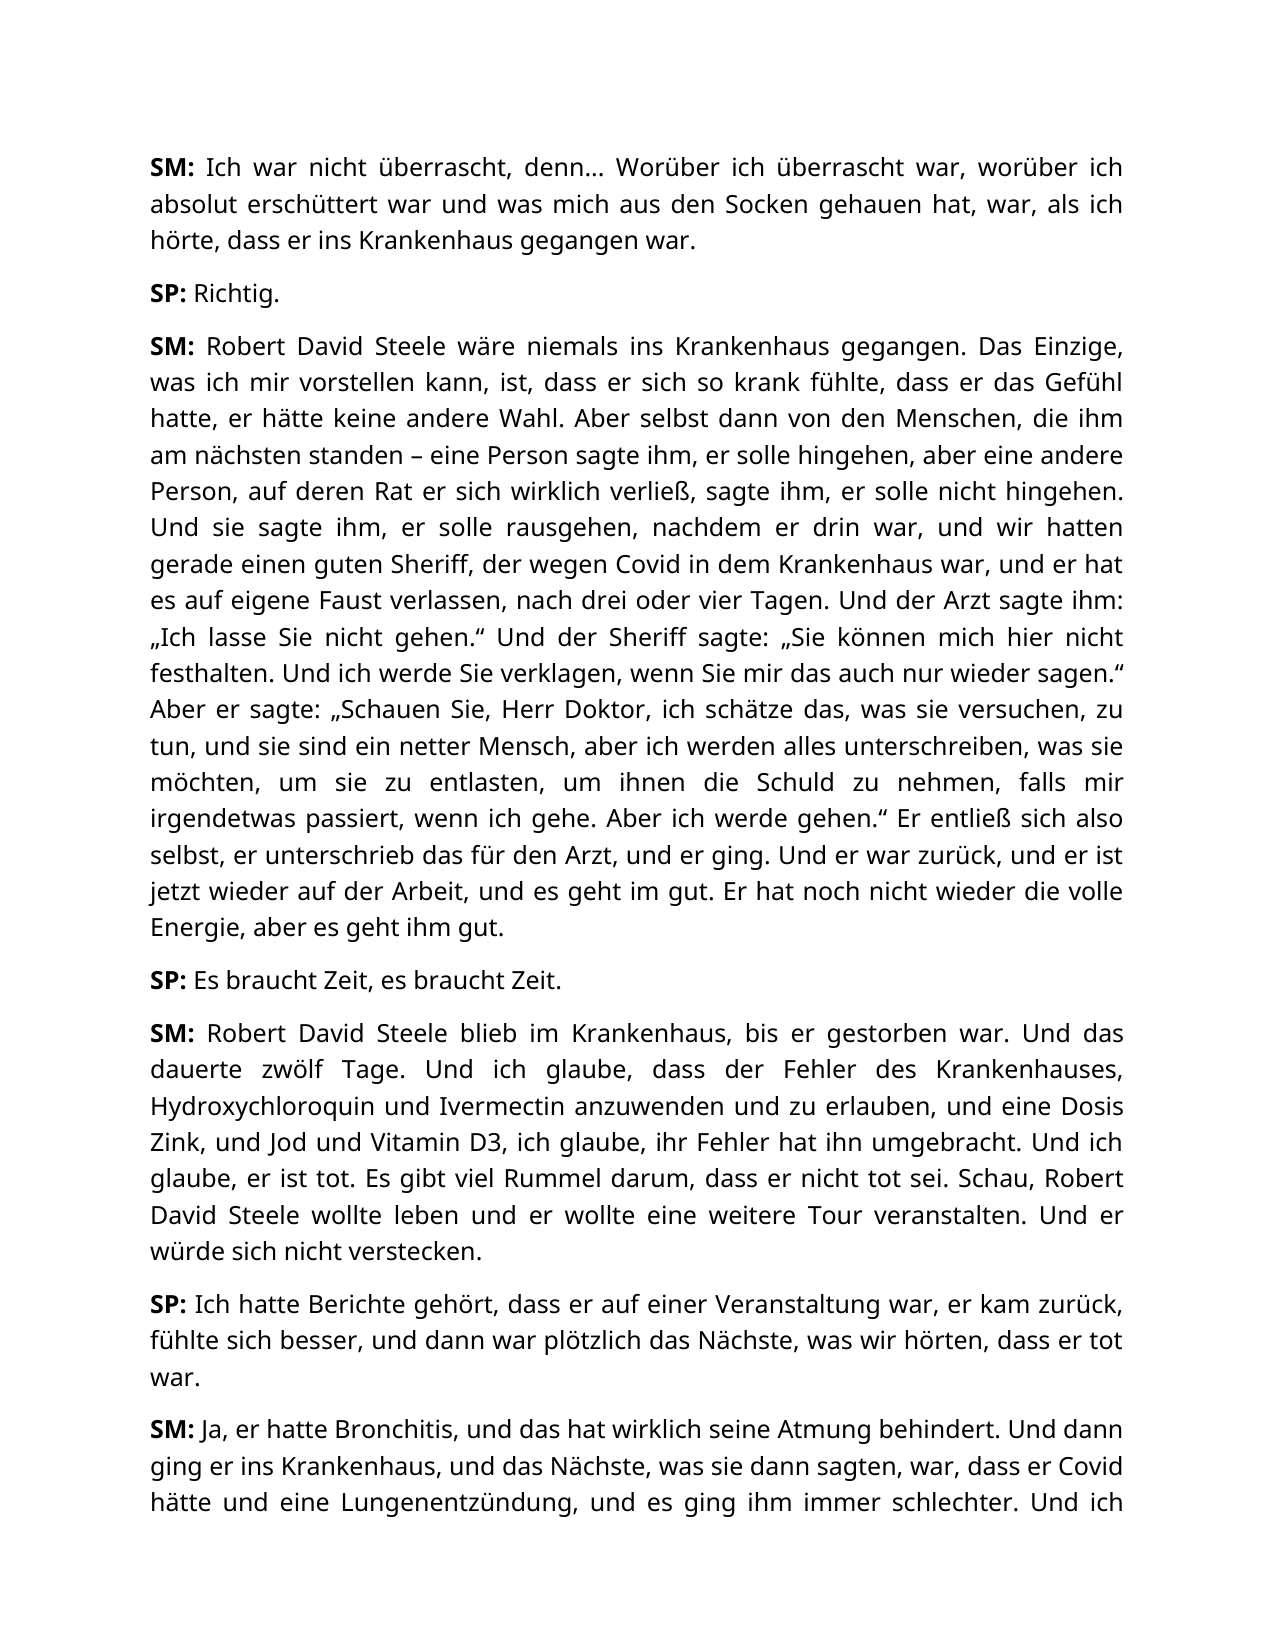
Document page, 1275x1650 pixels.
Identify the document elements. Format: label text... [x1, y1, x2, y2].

text SM: Ja, er hatte Bronchitis, und das hat wirklich seine Atmung behindert. Und dann ging er ins Krankenhaus, und das Nächste, was sie dann sagten, war, dass er Covid hätte und eine Lungenentzündung, und es ging ihm immer schlechter. Und ich [150, 1412, 1125, 1519]
text SM: Ich war nicht überrascht, denn... Worüber ich überrascht war, worüber ich absolut erschüttert war und was mich aus den Socken gehauen hat, war, als ich hörte, dass er ins Krankenhaus gegangen war. [150, 150, 1125, 257]
text SP: Es braucht Zeit, es braucht Zeit. [150, 963, 1125, 997]
text SP: Ich hatte Berichte gehört, dass er auf einer Veranstaltung war, er kam zurück, fühlte sich besser, und dann war plötzlich das Nächste, was wir hörten, dass er tot war. [150, 1287, 1125, 1393]
text SP: Richtig. [150, 276, 1125, 309]
text SM: Robert David Steele wäre niemals ins Krankenhaus gegangen. Das Einzige, was ich mir vorstellen kann, ist, dass er sich so krank fühlte, dass er das Gefühl hatte, er hätte keine andere Wahl. Aber selbst dann von den Menschen, die ihm am nächsten standen – eine Person sagte ihm, er solle hingehen, aber eine andere Person, auf deren Rat er sich wirklich verließ, sagte ihm, er solle nicht hingehen. Und sie sagte ihm, er solle rausgehen, nachdem er drin war, und wir hatten gerade einen guten Sheriff, der wegen Covid in dem Krankenhaus war, und er hat es auf eigene Faust verlassen, nach drei oder vier Tagen. Und der Arzt sagte ihm: „Ich lasse Sie nicht gehen.“ Und der Sheriff sagte: „Sie können mich hier nicht festhalten. Und ich werde Sie verklagen, wenn Sie mir das auch nur wieder sagen.“ Aber er sagte: „Schauen Sie, Herr Doktor, ich schätze das, was sie versuchen, zu tun, und sie sind ein netter Mensch, aber ich werden alles unterschreiben, was sie möchten, um sie zu entlasten, um ihnen die Schuld zu nehmen, falls mir irgendetwas passiert, wenn ich gehe. Aber ich werde gehen.“ Er entließ sich also selbst, er unterschrieb das für den Arzt, und er ging. Und er war zurück, und er ist jetzt wieder auf der Arbeit, und es geht im gut. Er hat noch nicht wieder die volle Energie, aber es geht ihm gut. [150, 328, 1125, 944]
text SM: Robert David Steele blieb im Krankenhaus, bis er gestorben war. Und das dauerte zwölf Tage. Und ich glaube, dass der Fehler des Krankenhauses, Hydroxychloroquin und Ivermectin anzuwenden und zu erlauben, und eine Dosis Zink, und Jod und Vitamin D3, ich glaube, ihr Fehler hat ihn umgebracht. Und ich glaube, er ist tot. Es gibt viel Rummel darum, dass er nicht tot sei. Schau, Robert David Steele wollte leben und er wollte eine weitere Tour veranstalten. Und er würde sich nicht verstecken. [150, 1016, 1125, 1268]
